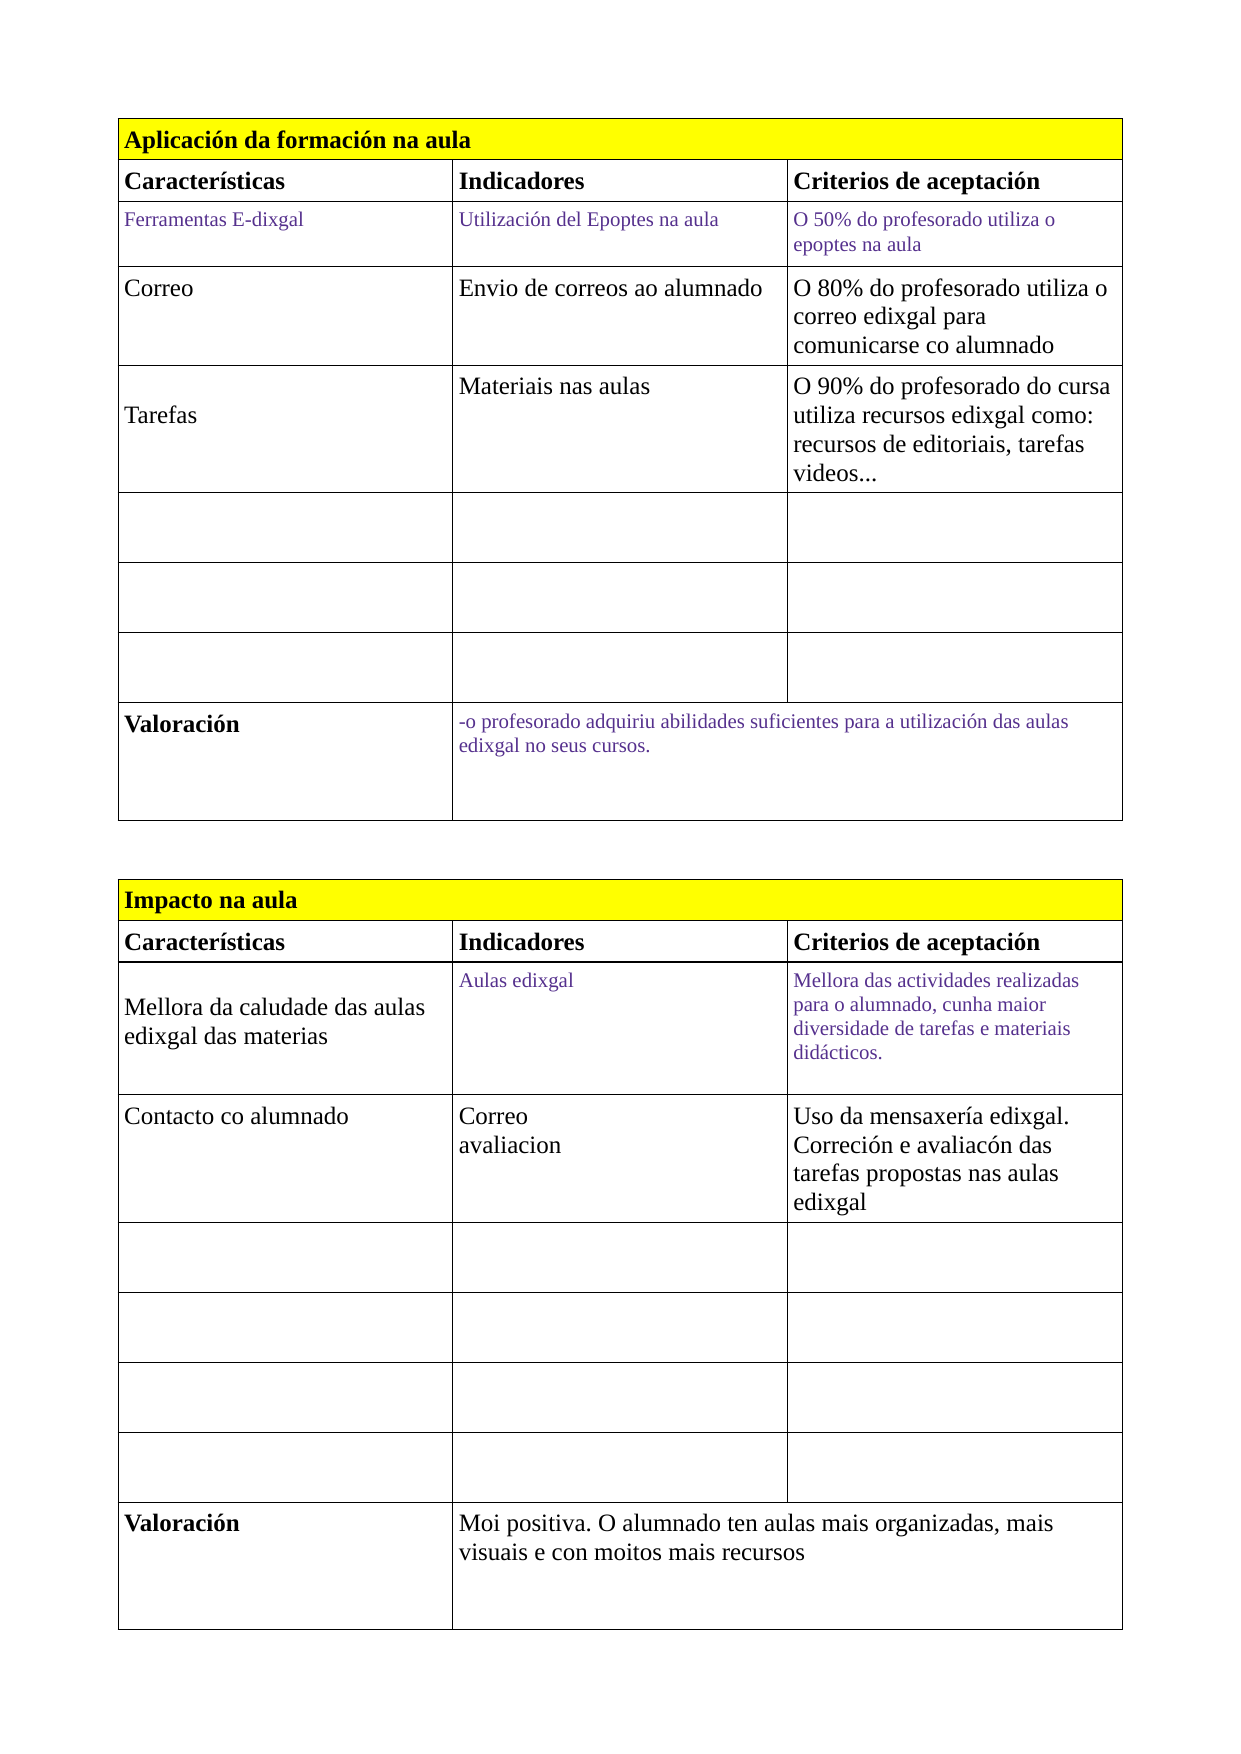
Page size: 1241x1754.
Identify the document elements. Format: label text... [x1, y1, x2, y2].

table_cell [453, 563, 787, 632]
table_cell Indicadores [453, 160, 787, 201]
table_cell Características [119, 921, 452, 961]
table_cell [119, 563, 452, 632]
table_header Aplicación da formación na aula [119, 119, 1122, 159]
table_cell [453, 1223, 787, 1292]
table_cell Contacto co alumnado [119, 1095, 452, 1222]
table_cell Utilización del Epoptes na aula [453, 202, 787, 266]
table_cell Características [119, 160, 452, 201]
table_cell Mellora da caludade das aulas edixgal das materias [119, 963, 452, 1094]
table_cell Indicadores [453, 921, 787, 961]
table_cell O 80% do profesorado utiliza o correo edixgal para comunicarse co alumnado [788, 267, 1122, 365]
table_cell Tarefas [119, 366, 452, 492]
table_cell [788, 633, 1122, 702]
table_cell Aulas edixgal [453, 963, 787, 1094]
table_cell Mellora das actividades realizadas para o alumnado, cunha maior diversidade de tarefas e materiais didácticos. [788, 963, 1122, 1094]
table_cell [453, 1433, 787, 1502]
table_cell Uso da mensaxería edixgal. Correción e avaliacón das tarefas propostas nas aulas edixgal [788, 1095, 1122, 1222]
table_cell [453, 633, 787, 702]
table_cell [453, 493, 787, 562]
table_cell [788, 1433, 1122, 1502]
table_cell Moi positiva. O alumnado ten aulas mais organizadas, mais visuais e con moitos mais recursos [453, 1503, 1122, 1629]
table_cell Criterios de aceptación [788, 160, 1122, 201]
table_cell Materiais nas aulas [453, 366, 787, 492]
table_cell O 90% do profesorado do cursa utiliza recursos edixgal como: recursos de editoriais, tarefas videos... [788, 366, 1122, 492]
table_cell Valoración [119, 703, 452, 820]
table_cell O 50% do profesorado utiliza o epoptes na aula [788, 202, 1122, 266]
table_header Impacto na aula [119, 880, 1122, 920]
table_cell [453, 1293, 787, 1362]
table_cell [788, 1293, 1122, 1362]
table_cell Valoración [119, 1503, 452, 1629]
table_cell [788, 1223, 1122, 1292]
table_cell [119, 493, 452, 562]
table_cell [119, 1223, 452, 1292]
table_cell [453, 1363, 787, 1432]
table_cell [119, 633, 452, 702]
table_cell [119, 1293, 452, 1362]
table_cell [788, 1363, 1122, 1432]
table_cell Correo [119, 267, 452, 365]
table_cell Criterios de aceptación [788, 921, 1122, 961]
table_cell -o profesorado adquiriu abilidades suficientes para a utilización das aulas edixgal no seus cursos. [453, 703, 1122, 820]
table_cell Ferramentas E-dixgal [119, 202, 452, 266]
table_cell [119, 1363, 452, 1432]
table_cell [788, 493, 1122, 562]
table_cell Correo avaliacion [453, 1095, 787, 1222]
table_cell [788, 563, 1122, 632]
table_cell Envio de correos ao alumnado [453, 267, 787, 365]
table_cell [119, 1433, 452, 1502]
